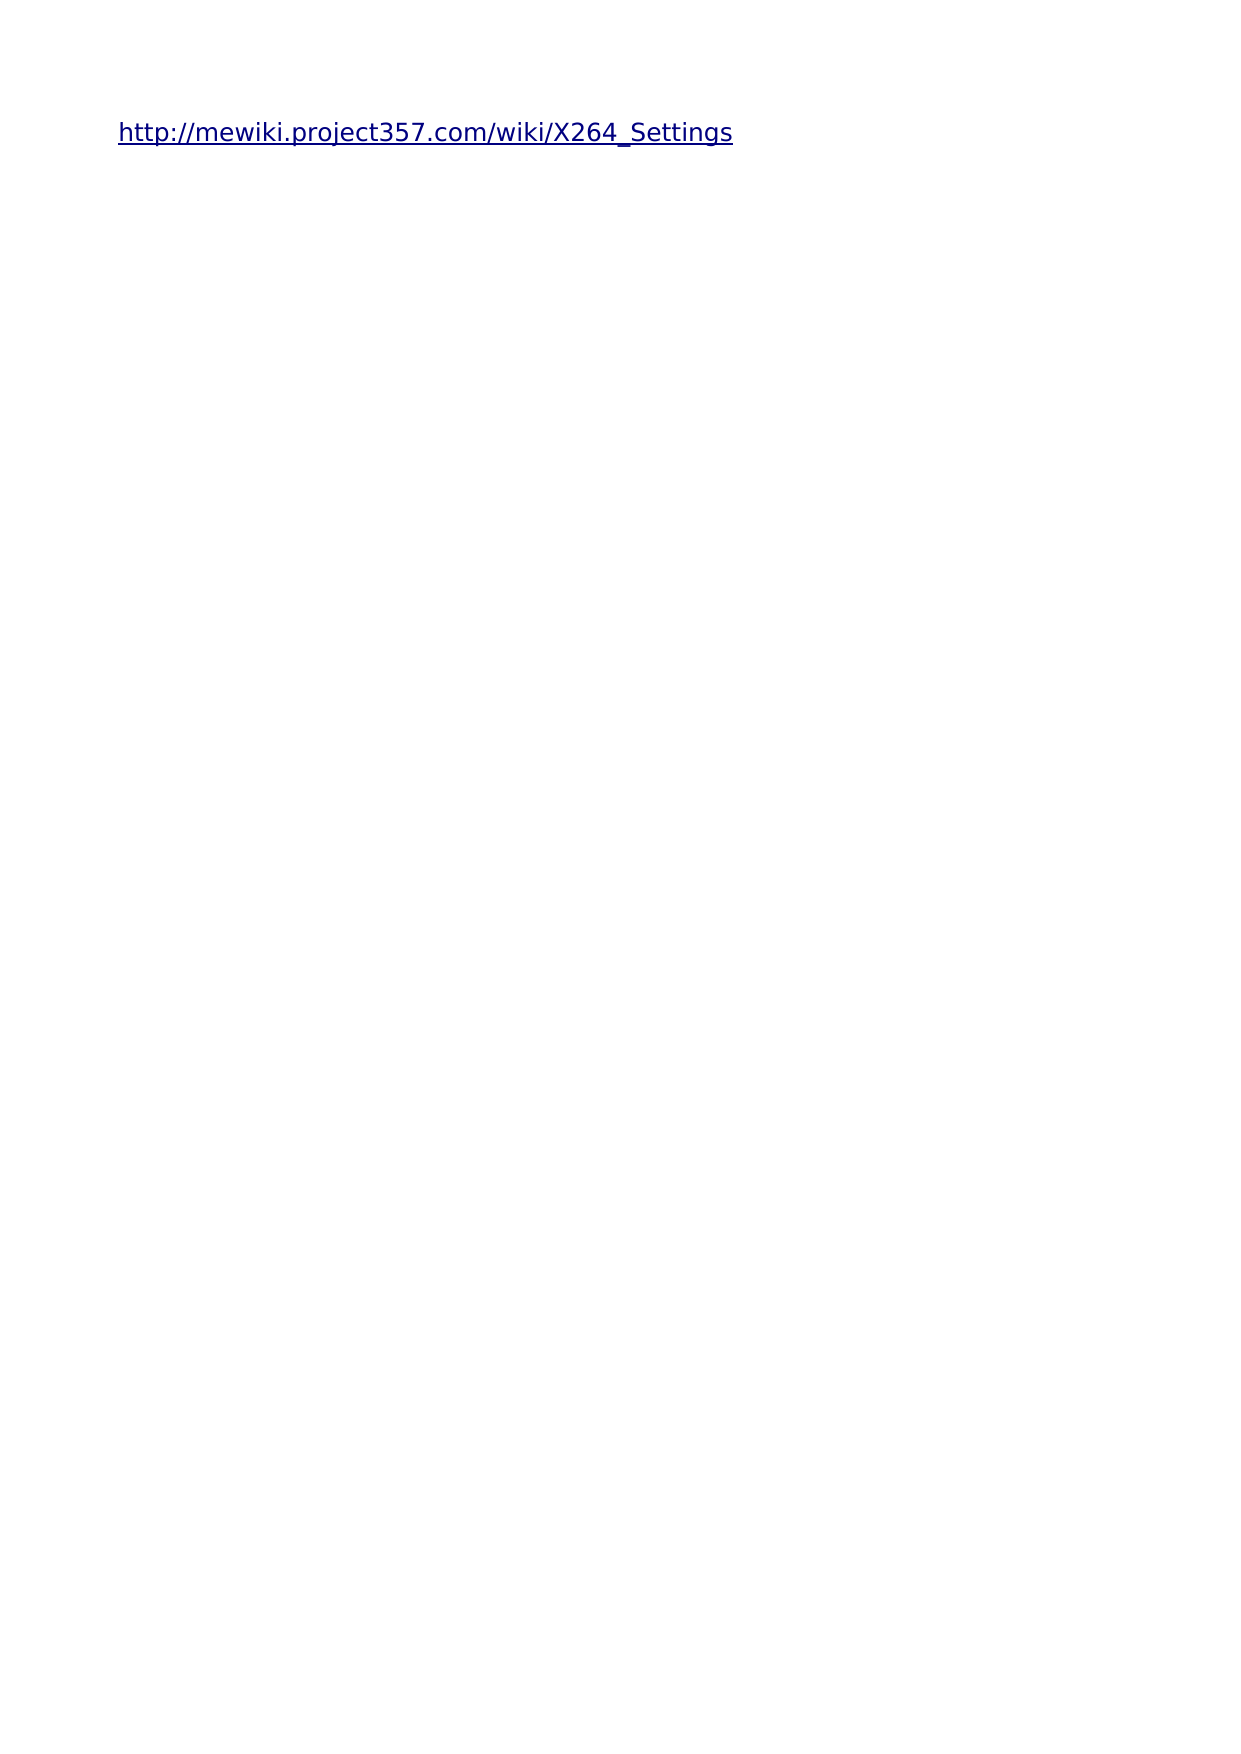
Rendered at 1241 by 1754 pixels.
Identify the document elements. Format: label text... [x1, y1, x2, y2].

text http://mewiki.project357.com/wiki/X264_Settings [118, 118, 1122, 147]
